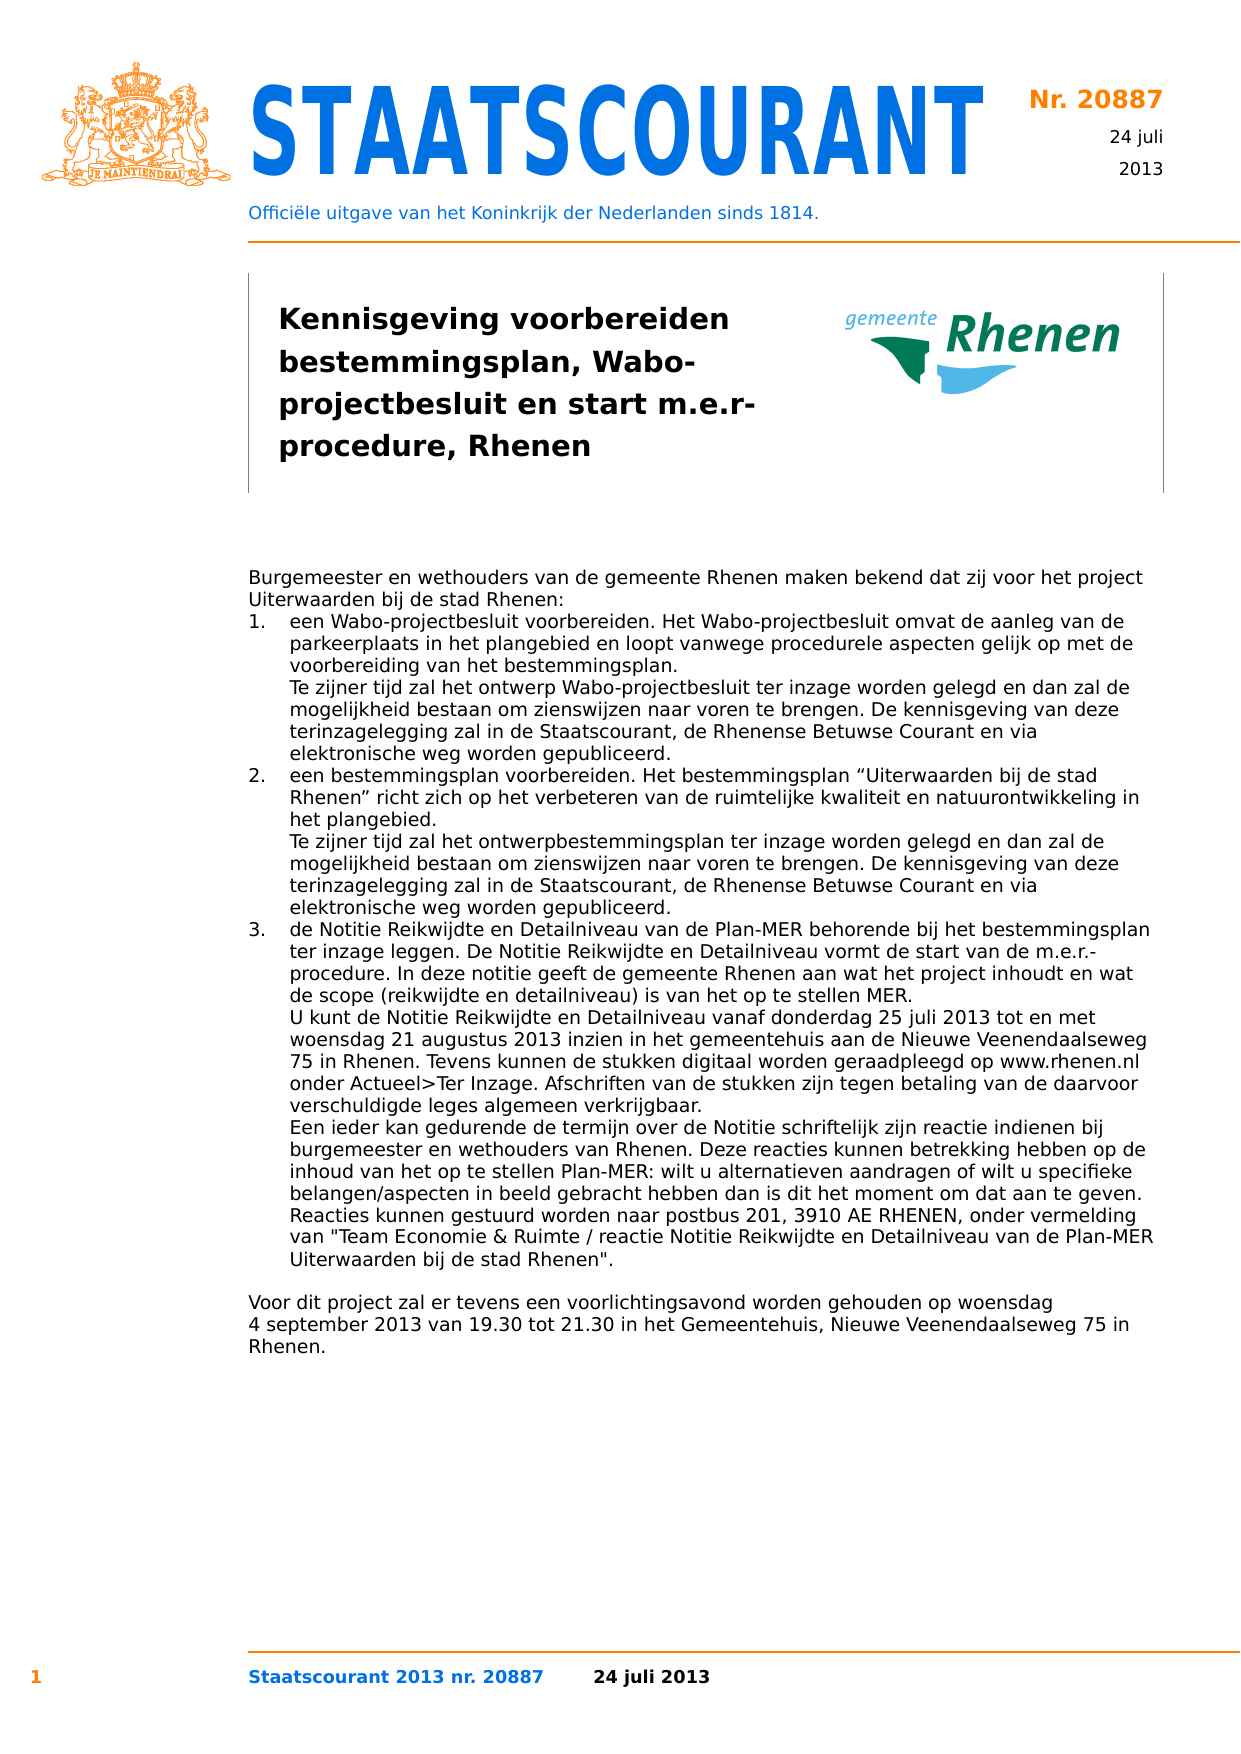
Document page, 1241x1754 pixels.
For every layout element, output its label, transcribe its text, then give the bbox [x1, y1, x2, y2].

text 2. een bestemmingsplan voorbereiden. Het bestemmingsplan “Uiterwaarden bij de stad Rhenen” richt zich op het verbeteren van de ruimtelijke kwaliteit en natuurontwikkeling in het plangebied. [248, 765, 1163, 831]
table_cell 24 juli [998, 121, 1240, 153]
table_cell Officiële uitgave van het Koninkrijk der Nederlanden sinds 1814. [248, 203, 1240, 241]
text Te zijner tijd zal het ontwerp Wabo-projectbesluit ter inzage worden gelegd en dan zal de mogelijkheid bestaan om zienswijzen naar voren te brengen. De kennisgeving van deze terinzagelegging zal in de Staatscourant, de Rhenense Betuwse Courant en via elektronische weg worden gepubliceerd. [289, 677, 1163, 765]
text Reacties kunnen gestuurd worden naar postbus 201, 3910 AE RHENEN, onder vermelding van "Team Economie & Ruimte / reactie Notitie Reikwijdte en Detailniveau van de Plan-MER Uiterwaarden bij de stad Rhenen". [289, 1204, 1163, 1270]
subtitle Kennisgeving voorbereiden bestemmingsplan, Wabo-projectbesluit en start m.e.r-procedure, Rhenen [249, 273, 1163, 493]
text U kunt de Notitie Reikwijdte en Detailniveau vanaf donderdag 25 juli 2013 tot en met woensdag 21 augustus 2013 inzien in het gemeentehuis aan de Nieuwe Veenendaalseweg 75 in Rhenen. Tevens kunnen de stukken digitaal worden geraadpleegd op www.rhenen.nl onder Actueel>Ter Inzage. Afschriften van de stukken zijn tegen betaling van de daarvoor verschuldigde leges algemeen verkrijgbaar. [289, 1007, 1163, 1117]
text Te zijner tijd zal het ontwerpbestemmingsplan ter inzage worden gelegd en dan zal de mogelijkheid bestaan om zienswijzen naar voren te brengen. De kennisgeving van deze terinzagelegging zal in de Staatscourant, de Rhenense Betuwse Courant en via elektronische weg worden gepubliceerd. [289, 831, 1163, 919]
text 3. de Notitie Reikwijdte en Detailniveau van de Plan-MER behorende bij het bestemmingsplan ter inzage leggen. De Notitie Reikwijdte en Detailniveau vormt de start van de m.e.r.-procedure. In deze notitie geeft de gemeente Rhenen aan wat het project inhoudt en wat de scope (reikwijdte en detailniveau) is van het op te stellen MER. [248, 919, 1163, 1007]
picture [838, 302, 1134, 403]
table_header STAATSCOURANT [248, 62, 998, 203]
text Burgemeester en wethouders van de gemeente Rhenen maken bekend dat zij voor het project Uiterwaarden bij de stad Rhenen: [248, 567, 1163, 611]
text 1. een Wabo-projectbesluit voorbereiden. Het Wabo-projectbesluit omvat de aanleg van de parkeerplaats in het plangebied en loopt vanwege procedurele aspecten gelijk op met de voorbereiding van het bestemmingsplan. [248, 611, 1163, 677]
table_header [25, 62, 248, 241]
table_header Nr. 20887 [998, 62, 1240, 121]
table_cell 2013 [998, 153, 1240, 203]
picture [41, 62, 231, 186]
text Voor dit project zal er tevens een voorlichtingsavond worden gehouden op woensdag 4 september 2013 van 19.30 tot 21.30 in het Gemeentehuis, Nieuwe Veenendaalseweg 75 in Rhenen. [248, 1292, 1163, 1358]
text Een ieder kan gedurende de termijn over de Notitie schriftelijk zijn reactie indienen bij burgemeester en wethouders van Rhenen. Deze reacties kunnen betrekking hebben op de inhoud van het op te stellen Plan-MER: wilt u alternatieven aandragen of wilt u specifieke belangen/aspecten in beeld gebracht hebben dan is dit het moment om dat aan te geven. [289, 1117, 1163, 1204]
